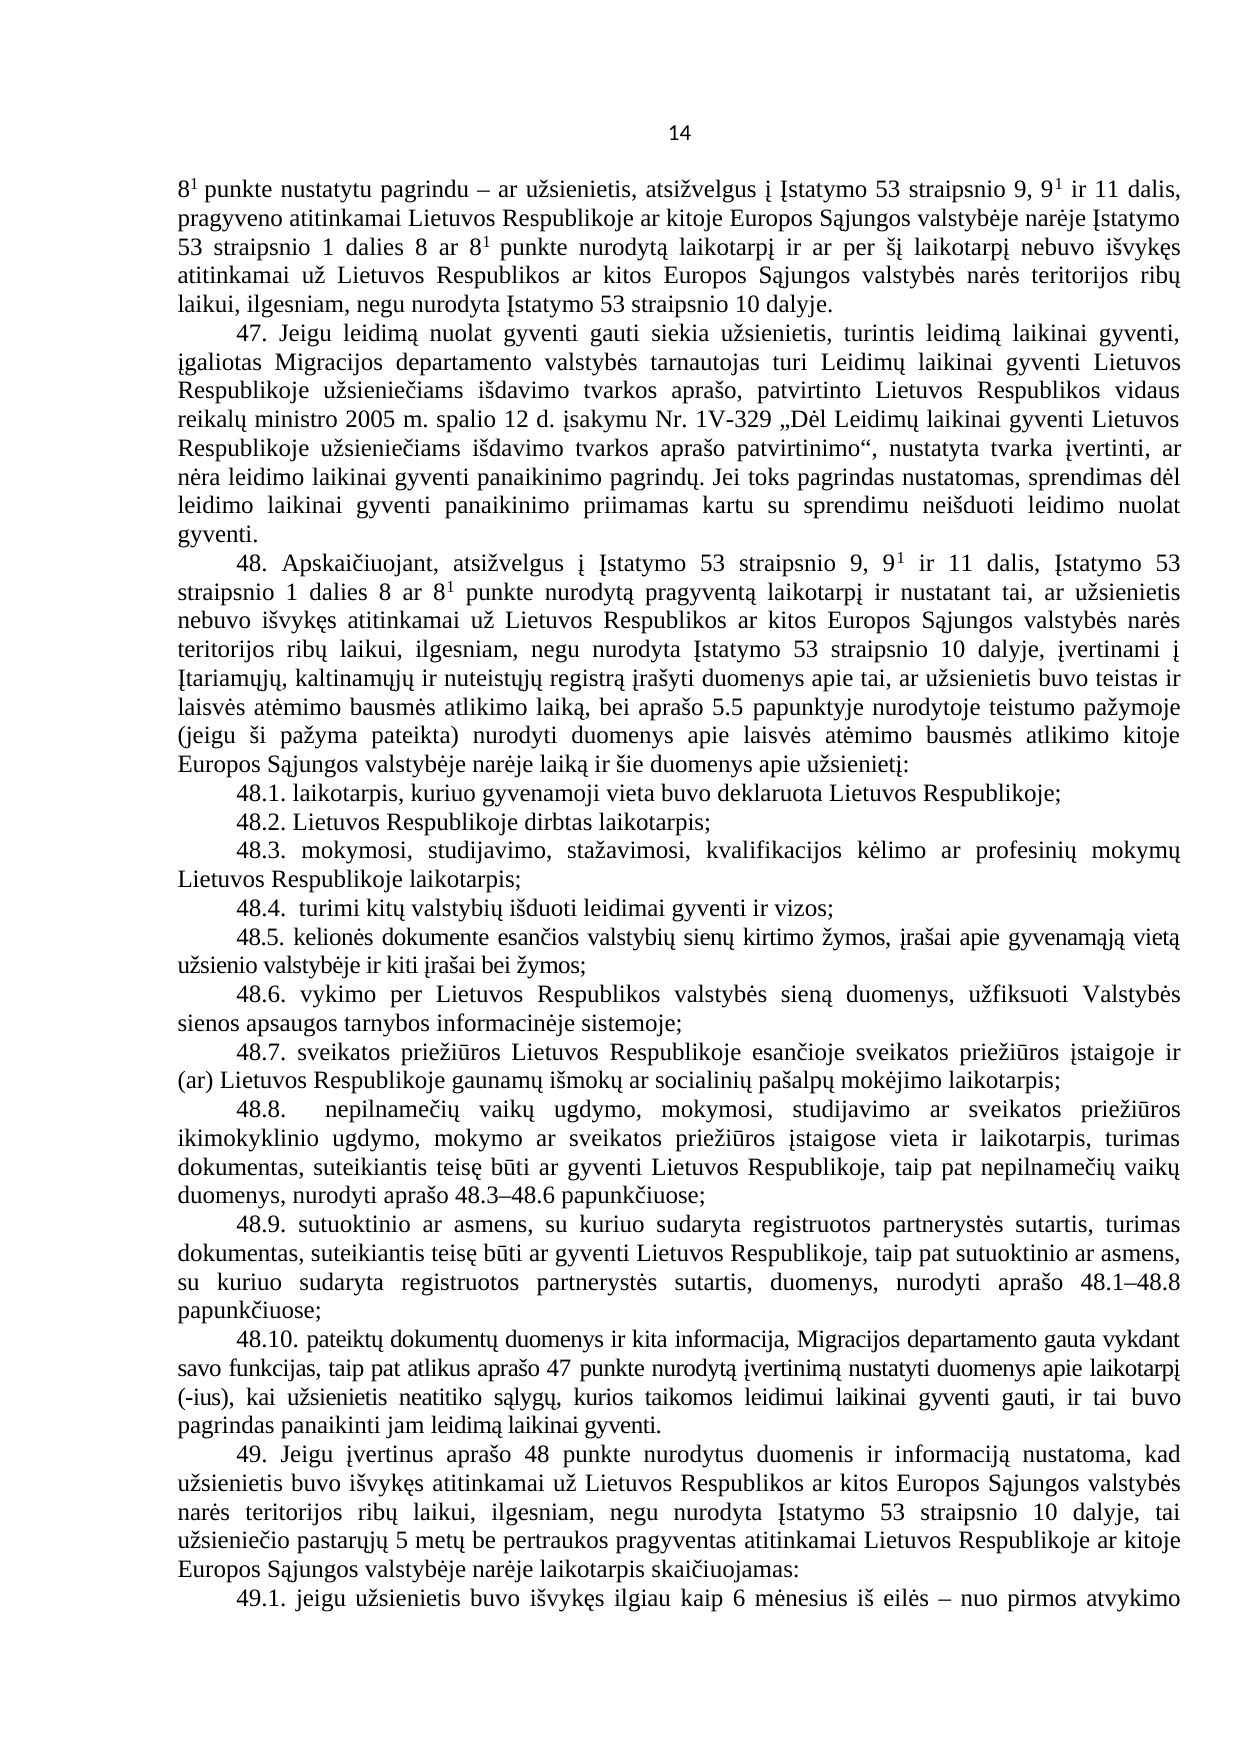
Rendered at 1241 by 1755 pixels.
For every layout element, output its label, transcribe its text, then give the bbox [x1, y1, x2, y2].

text 48. Apskaičiuojant, atsižvelgus į Įstatymo 53 straipsnio 9, 91 ir 11 dalis, Įstatymo 53 straipsnio 1 dalies 8 ar 81 punkte nurodytą pragyventą laikotarpį ir nustatant tai, ar užsienietis nebuvo išvykęs atitinkamai už Lietuvos Respublikos ar kitos Europos Sąjungos valstybės narės teritorijos ribų laikui, ilgesniam, negu nurodyta Įstatymo 53 straipsnio 10 dalyje, įvertinami į Įtariamųjų, kaltinamųjų ir nuteistųjų registrą įrašyti duomenys apie tai, ar užsienietis buvo teistas ir laisvės atėmimo bausmės atlikimo laiką, bei aprašo 5.5 papunktyje nurodytoje teistumo pažymoje (jeigu ši pažyma pateikta) nurodyti duomenys apie laisvės atėmimo bausmės atlikimo kitoje Europos Sąjungos valstybėje narėje laiką ir šie duomenys apie užsienietį: [177, 548, 1181, 778]
text 48.6. vykimo per Lietuvos Respublikos valstybės sieną duomenys, užfiksuoti Valstybės sienos apsaugos tarnybos informacinėje sistemoje; [177, 979, 1181, 1037]
text 48.8. nepilnamečių vaikų ugdymo, mokymosi, studijavimo ar sveikatos priežiūros ikimokyklinio ugdymo, mokymo ar sveikatos priežiūros įstaigose vieta ir laikotarpis, turimas dokumentas, suteikiantis teisę būti ar gyventi Lietuvos Respublikoje, taip pat nepilnamečių vaikų duomenys, nurodyti aprašo 48.3–48.6 papunkčiuose; [177, 1094, 1181, 1209]
text 49. Jeigu įvertinus aprašo 48 punkte nurodytus duomenis ir informaciją nustatoma, kad užsienietis buvo išvykęs atitinkamai už Lietuvos Respublikos ar kitos Europos Sąjungos valstybės narės teritorijos ribų laikui, ilgesniam, negu nurodyta Įstatymo 53 straipsnio 10 dalyje, tai užsieniečio pastarųjų 5 metų be pertraukos pragyventas atitinkamai Lietuvos Respublikoje ar kitoje Europos Sąjungos valstybėje narėje laikotarpis skaičiuojamas: [177, 1439, 1181, 1583]
text 81 punkte nustatytu pagrindu – ar užsienietis, atsižvelgus į Įstatymo 53 straipsnio 9, 91 ir 11 dalis, pragyveno atitinkamai Lietuvos Respublikoje ar kitoje Europos Sąjungos valstybėje narėje Įstatymo 53 straipsnio 1 dalies 8 ar 81 punkte nurodytą laikotarpį ir ar per šį laikotarpį nebuvo išvykęs atitinkamai už Lietuvos Respublikos ar kitos Europos Sąjungos valstybės narės teritorijos ribų laikui, ilgesniam, negu nurodyta Įstatymo 53 straipsnio 10 dalyje. [177, 174, 1181, 318]
text 48.4. turimi kitų valstybių išduoti leidimai gyventi ir vizos; [177, 893, 1181, 922]
text 48.7. sveikatos priežiūros Lietuvos Respublikoje esančioje sveikatos priežiūros įstaigoje ir (ar) Lietuvos Respublikoje gaunamų išmokų ar socialinių pašalpų mokėjimo laikotarpis; [177, 1037, 1181, 1094]
text 48.9. sutuoktinio ar asmens, su kuriuo sudaryta registruotos partnerystės sutartis, turimas dokumentas, suteikiantis teisę būti ar gyventi Lietuvos Respublikoje, taip pat sutuoktinio ar asmens, su kuriuo sudaryta registruotos partnerystės sutartis, duomenys, nurodyti aprašo 48.1–48.8 papunkčiuose; [177, 1209, 1181, 1324]
text 48.10. pateiktų dokumentų duomenys ir kita informacija, Migracijos departamento gauta vykdant savo funkcijas, taip pat atlikus aprašo 47 punkte nurodytą įvertinimą nustatyti duomenys apie laikotarpį (-ius), kai užsienietis neatitiko sąlygų, kurios taikomos leidimui laikinai gyventi gauti, ir tai buvo pagrindas panaikinti jam leidimą laikinai gyventi. [177, 1324, 1181, 1439]
text 48.5. kelionės dokumente esančios valstybių sienų kirtimo žymos, įrašai apie gyvenamąją vietą užsienio valstybėje ir kiti įrašai bei žymos; [177, 922, 1181, 979]
text 47. Jeigu leidimą nuolat gyventi gauti siekia užsienietis, turintis leidimą laikinai gyventi, įgaliotas Migracijos departamento valstybės tarnautojas turi Leidimų laikinai gyventi Lietuvos Respublikoje užsieniečiams išdavimo tvarkos aprašo, patvirtinto Lietuvos Respublikos vidaus reikalų ministro 2005 m. spalio 12 d. įsakymu Nr. 1V-329 „Dėl Leidimų laikinai gyventi Lietuvos Respublikoje užsieniečiams išdavimo tvarkos aprašo patvirtinimo“, nustatyta tvarka įvertinti, ar nėra leidimo laikinai gyventi panaikinimo pagrindų. Jei toks pagrindas nustatomas, sprendimas dėl leidimo laikinai gyventi panaikinimo priimamas kartu su sprendimu neišduoti leidimo nuolat gyventi. [177, 318, 1181, 548]
text 48.1. laikotarpis, kuriuo gyvenamoji vieta buvo deklaruota Lietuvos Respublikoje; [177, 778, 1181, 807]
text 48.3. mokymosi, studijavimo, stažavimosi, kvalifikacijos kėlimo ar profesinių mokymų Lietuvos Respublikoje laikotarpis; [177, 835, 1181, 893]
text 49.1. jeigu užsienietis buvo išvykęs ilgiau kaip 6 mėnesius iš eilės – nuo pirmos atvykimo [177, 1583, 1181, 1612]
text 48.2. Lietuvos Respublikoje dirbtas laikotarpis; [177, 807, 1181, 835]
